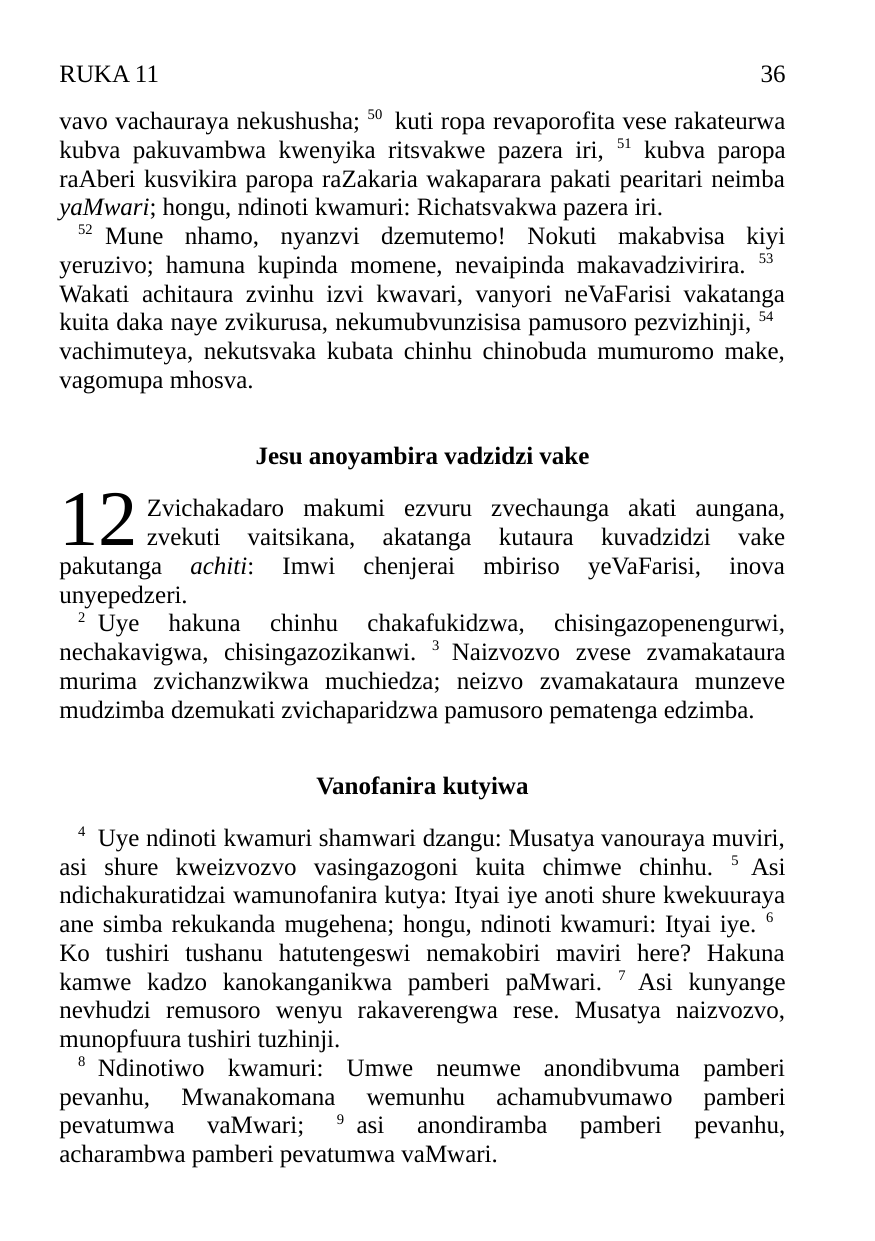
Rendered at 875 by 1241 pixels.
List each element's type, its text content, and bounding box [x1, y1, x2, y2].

text 52 Mune nhamo, nyanzvi dzemutemo! Nokuti makabvisa kiyi yeruzivo; hamuna kupinda momene, nevaipinda makavadzivirira. 53 Wakati achitaura zvinhu izvi kwavari, vanyori neVaFarisi vakatanga kuita daka naye zvikurusa, nekumubvunzisisa pamusoro pezvizhinji, 54 vachimuteya, nekutsvaka kubata chinhu chinobuda mumuromo make, vagomupa mhosva. [59, 221, 786, 394]
text 12Zvichakadaro makumi ezvuru zvechaunga akati aungana, zvekuti vaitsikana, akatanga kutaura kuvadzidzi vake pakutanga achiti: Imwi chenjerai mbiriso yeVaFarisi, inova unyepedzeri. [59, 493, 786, 608]
text 8 Ndinotiwo kwamuri: Umwe neumwe anondibvuma pamberi pevanhu, Mwanakomana wemunhu achamubvumawo pamberi pevatumwa vaMwari; 9 asi anondiramba pamberi pevanhu, acharambwa pamberi pevatumwa vaMwari. [59, 1053, 786, 1168]
text Jesu anoyambira vadzidzi vake [59, 441, 786, 470]
text 4 Uye ndinoti kwamuri shamwari dzangu: Musatya vanouraya muviri, asi shure kweizvozvo vasingazogoni kuita chimwe chinhu. 5 Asi ndichakuratidzai wamunofanira kutya: Ityai iye anoti shure kwekuuraya ane simba rekukanda mugehena; hongu, ndinoti kwamuri: Ityai iye. 6 Ko tushiri tushanu hatutengeswi nemakobiri maviri here? Hakuna kamwe kadzo kanokanganikwa pamberi paMwari. 7 Asi kunyange nevhudzi remusoro wenyu rakaverengwa rese. Musatya naizvozvo, munopfuura tushiri tuzhinji. [59, 823, 786, 1053]
text Vanofanira kutyiwa [59, 771, 786, 799]
text vavo vachauraya nekushusha; 50 kuti ropa revaporofita vese rakateurwa kubva pakuvambwa kwenyika ritsvakwe pazera iri, 51 kubva paropa raAberi kusvikira paropa raZakaria wakaparara pakati pearitari neimba yaMwari; hongu, ndinoti kwamuri: Richatsvakwa pazera iri. [59, 106, 786, 221]
text 2 Uye hakuna chinhu chakafukidzwa, chisingazopenengurwi, nechakavigwa, chisingazozikanwi. 3 Naizvozvo zvese zvamakataura murima zvichanzwikwa muchiedza; neizvo zvamakataura munzeve mudzimba dzemukati zvichaparidzwa pamusoro pematenga edzimba. [59, 608, 786, 723]
